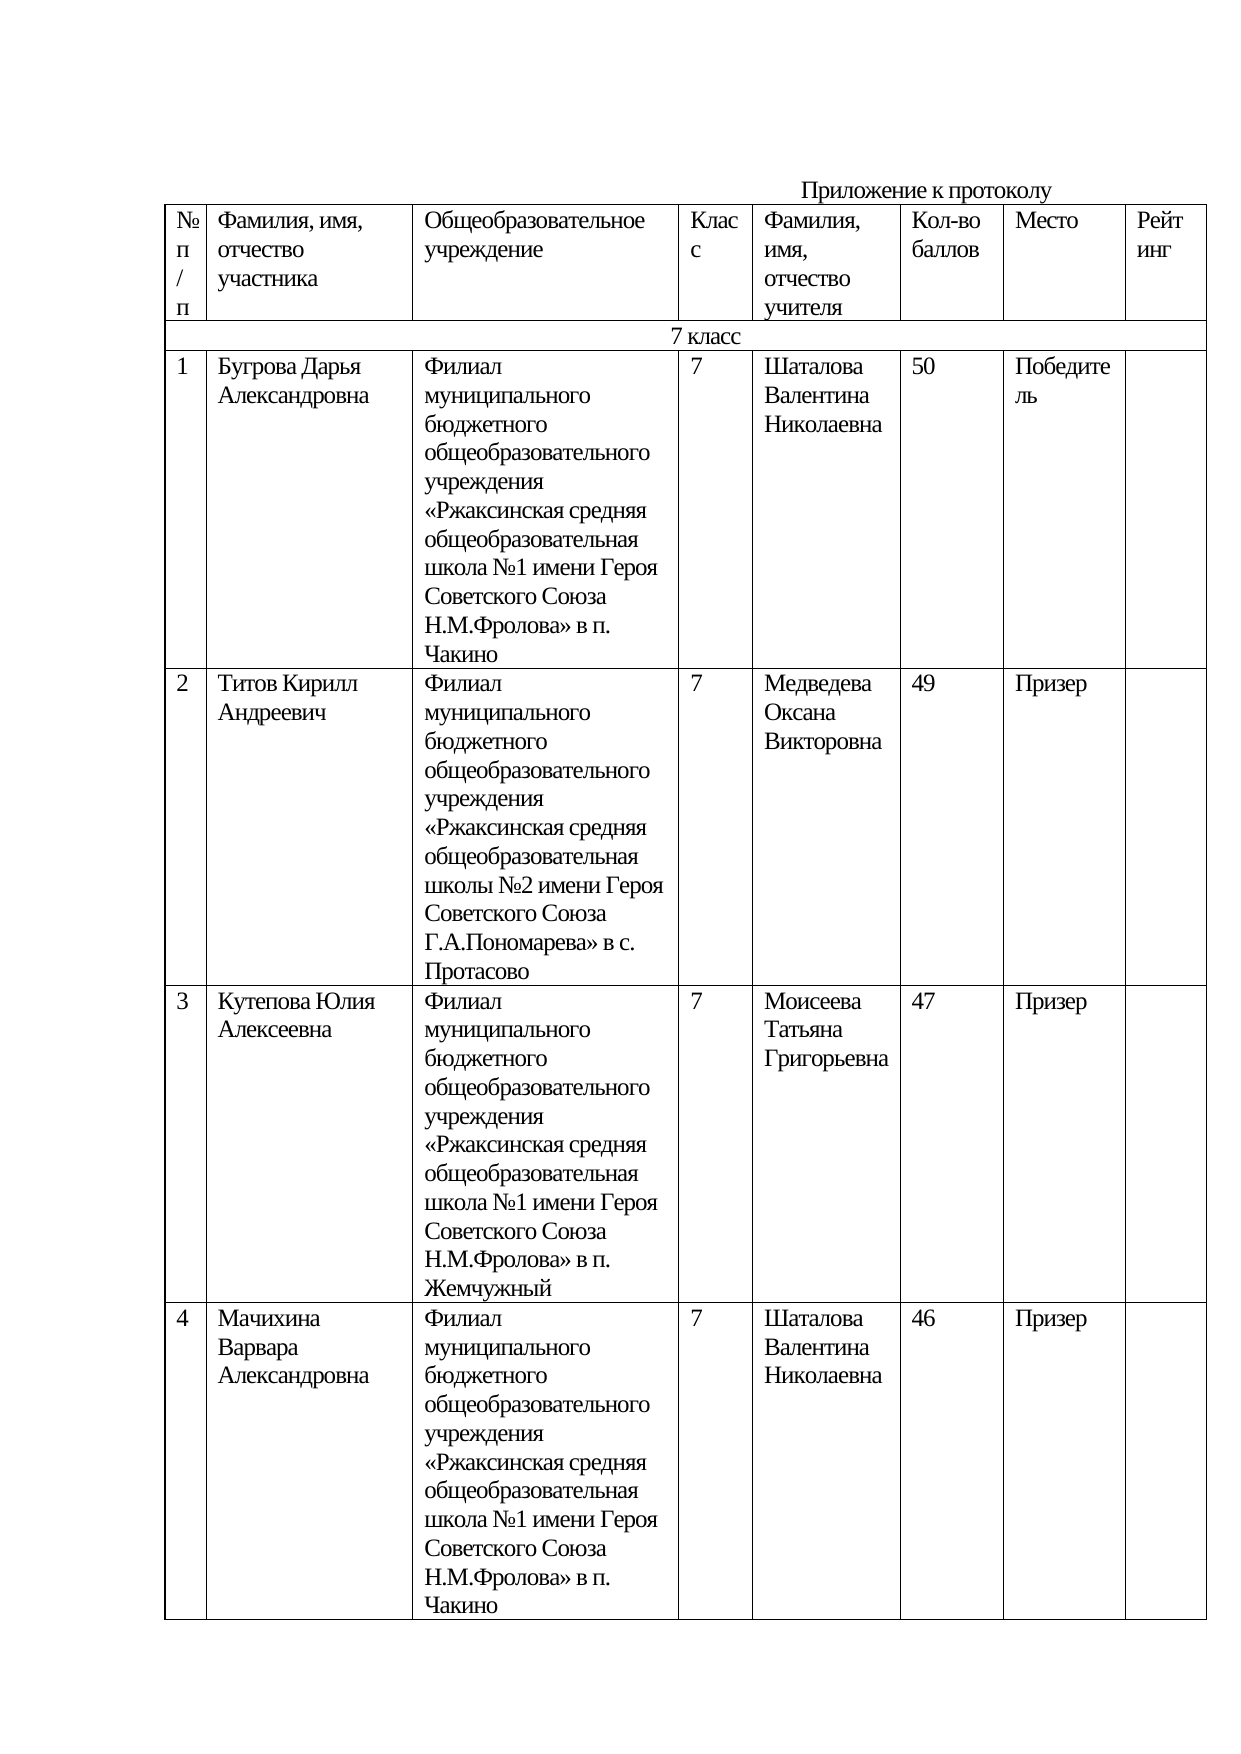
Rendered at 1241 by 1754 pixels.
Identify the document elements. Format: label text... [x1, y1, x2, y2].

table_cell Филиал муниципального бюджетного общеобразовательного учреждения «Ржаксинская средняя общеобразовательная школы №2 имени Героя Советского Союза Г.А.Пономарева» в с. Протасово [413, 669, 678, 985]
table_cell 7 [679, 669, 752, 985]
table_cell 3 [166, 986, 206, 1302]
table_header Кол-во баллов [901, 205, 1003, 320]
table_cell 4 [166, 1303, 206, 1619]
table_cell 7 [679, 1303, 752, 1619]
table_cell Мачихина Варвара Александровна [207, 1303, 412, 1619]
table_header Общеобразовательное учреждение [413, 205, 678, 320]
table_cell Филиал муниципального бюджетного общеобразовательного учреждения «Ржаксинская средняя общеобразовательная школа №1 имени Героя Советского Союза Н.М.Фролова» в п. Жемчужный [413, 986, 678, 1302]
table_cell [1126, 1303, 1206, 1619]
table_header Фамилия, имя, отчество учителя [753, 205, 900, 320]
table_cell Титов Кирилл Андреевич [207, 669, 412, 985]
table_cell Медведева Оксана Викторовна [753, 669, 900, 985]
table_cell Филиал муниципального бюджетного общеобразовательного учреждения «Ржаксинская средняя общеобразовательная школа №1 имени Героя Советского Союза Н.М.Фролова» в п. Чакино [413, 1303, 678, 1619]
table_cell Призер [1004, 986, 1125, 1302]
table_cell 7 [679, 986, 752, 1302]
table_cell Призер [1004, 1303, 1125, 1619]
table_cell 50 [901, 351, 1003, 667]
table_cell Победитель [1004, 351, 1125, 667]
table_header Фамилия, имя, отчество участника [207, 205, 412, 320]
table_cell 2 [166, 669, 206, 985]
table_cell 7 класс [166, 321, 1206, 350]
table_cell Кутепова Юлия Алексеевна [207, 986, 412, 1302]
table_cell Филиал муниципального бюджетного общеобразовательного учреждения «Ржаксинская средняя общеобразовательная школа №1 имени Героя Советского Союза Н.М.Фролова» в п. Чакино [413, 351, 678, 667]
table_cell 49 [901, 669, 1003, 985]
table_cell Шаталова Валентина Николаевна [753, 351, 900, 667]
text Приложение к протоколу [177, 176, 1122, 204]
table_cell [1126, 351, 1206, 667]
table_cell [1126, 669, 1206, 985]
table_header Рейтинг [1126, 205, 1206, 320]
table_cell Шаталова Валентина Николаевна [753, 1303, 900, 1619]
table_cell 1 [166, 351, 206, 667]
table_cell 47 [901, 986, 1003, 1302]
table_cell Бугрова Дарья Александровна [207, 351, 412, 667]
table_header Класс [679, 205, 752, 320]
table_cell 46 [901, 1303, 1003, 1619]
table_header Место [1004, 205, 1125, 320]
table_cell Моисеева Татьяна Григорьевна [753, 986, 900, 1302]
table_cell 7 [679, 351, 752, 667]
table_cell [1126, 986, 1206, 1302]
table_header №п/п [166, 205, 206, 320]
table_cell Призер [1004, 669, 1125, 985]
